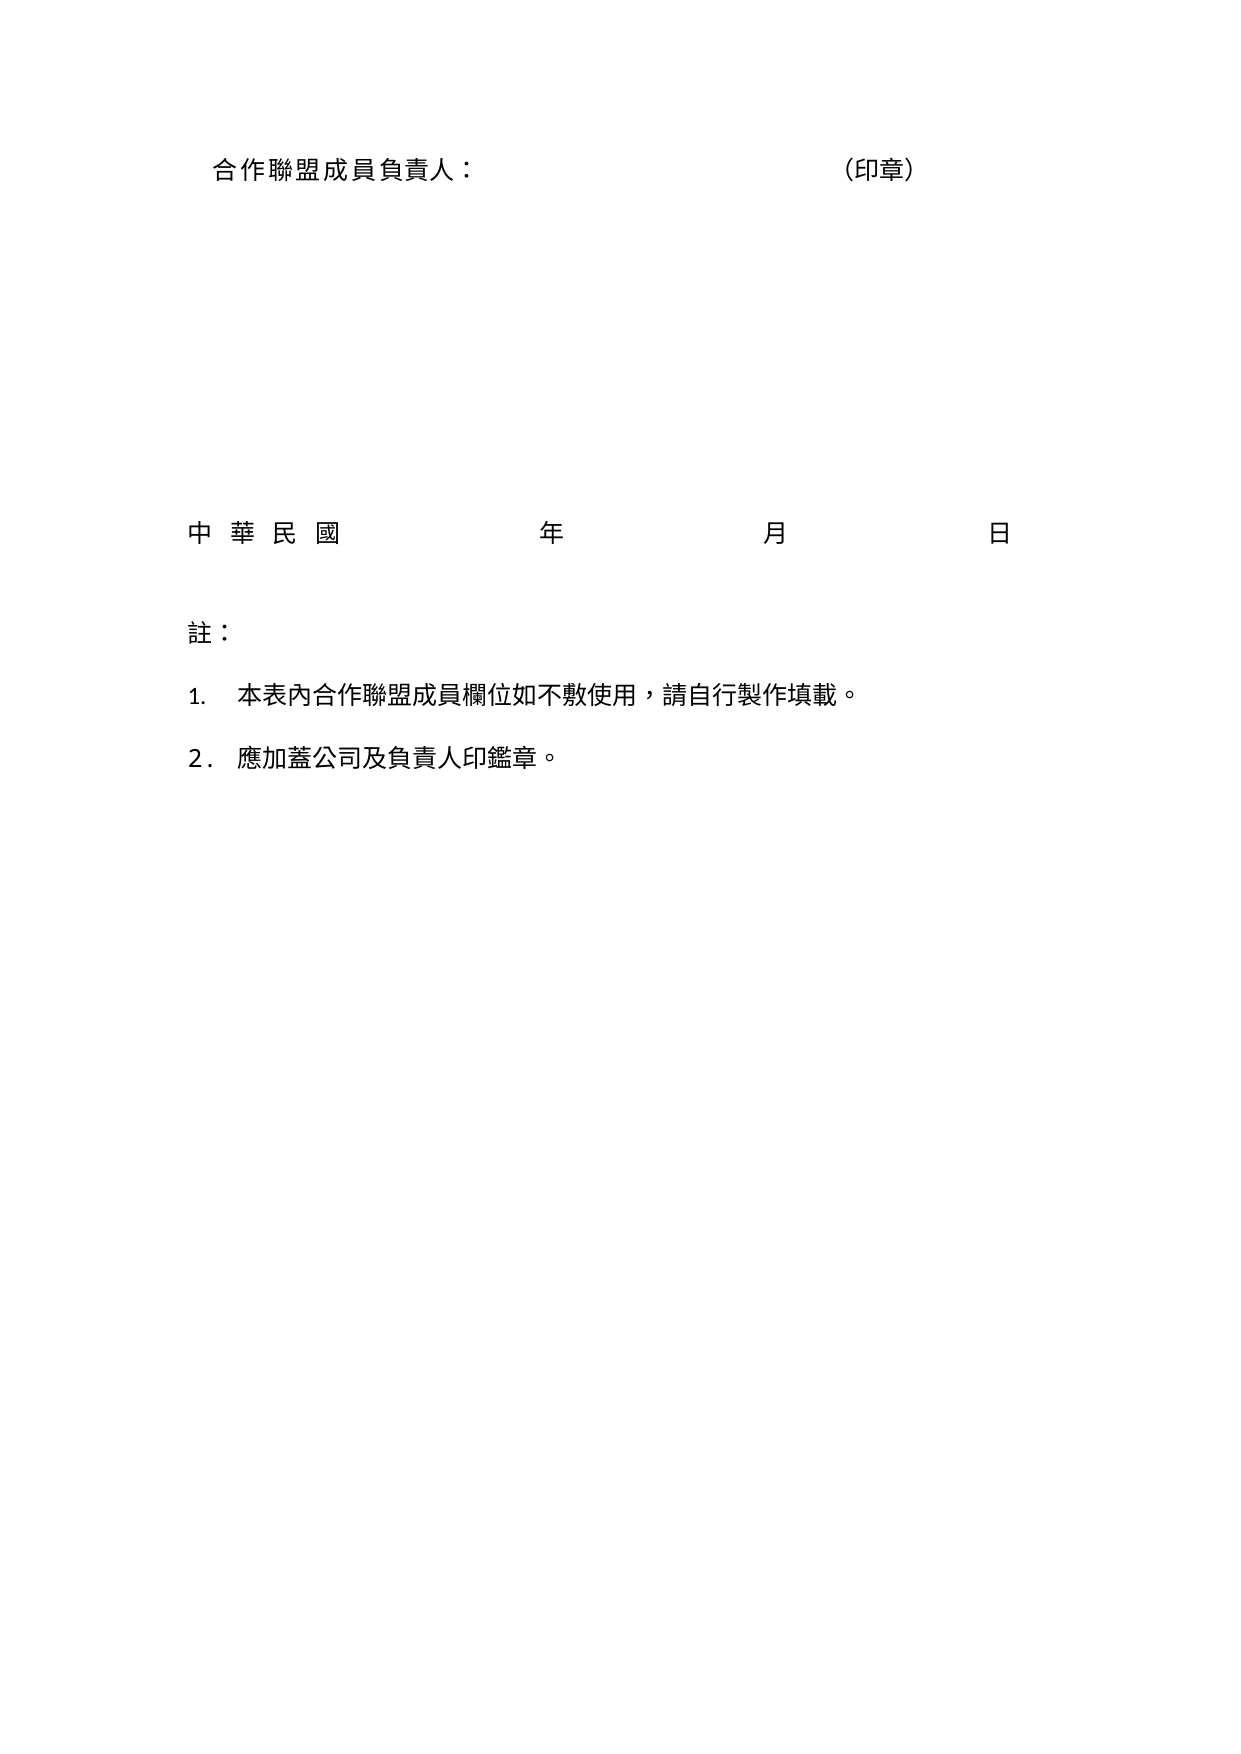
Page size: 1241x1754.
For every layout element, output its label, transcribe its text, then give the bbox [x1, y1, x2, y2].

text 中華民國 年 月 日 [187, 489, 1053, 552]
text 合作聯盟成員負責人： （印章） [212, 127, 1053, 189]
list 應加蓋公司及負責人印鑑章。 [187, 714, 1053, 777]
text 註： [187, 589, 1053, 652]
list 本表內合作聯盟成員欄位如不敷使用，請自行製作填載。 [187, 652, 1053, 714]
